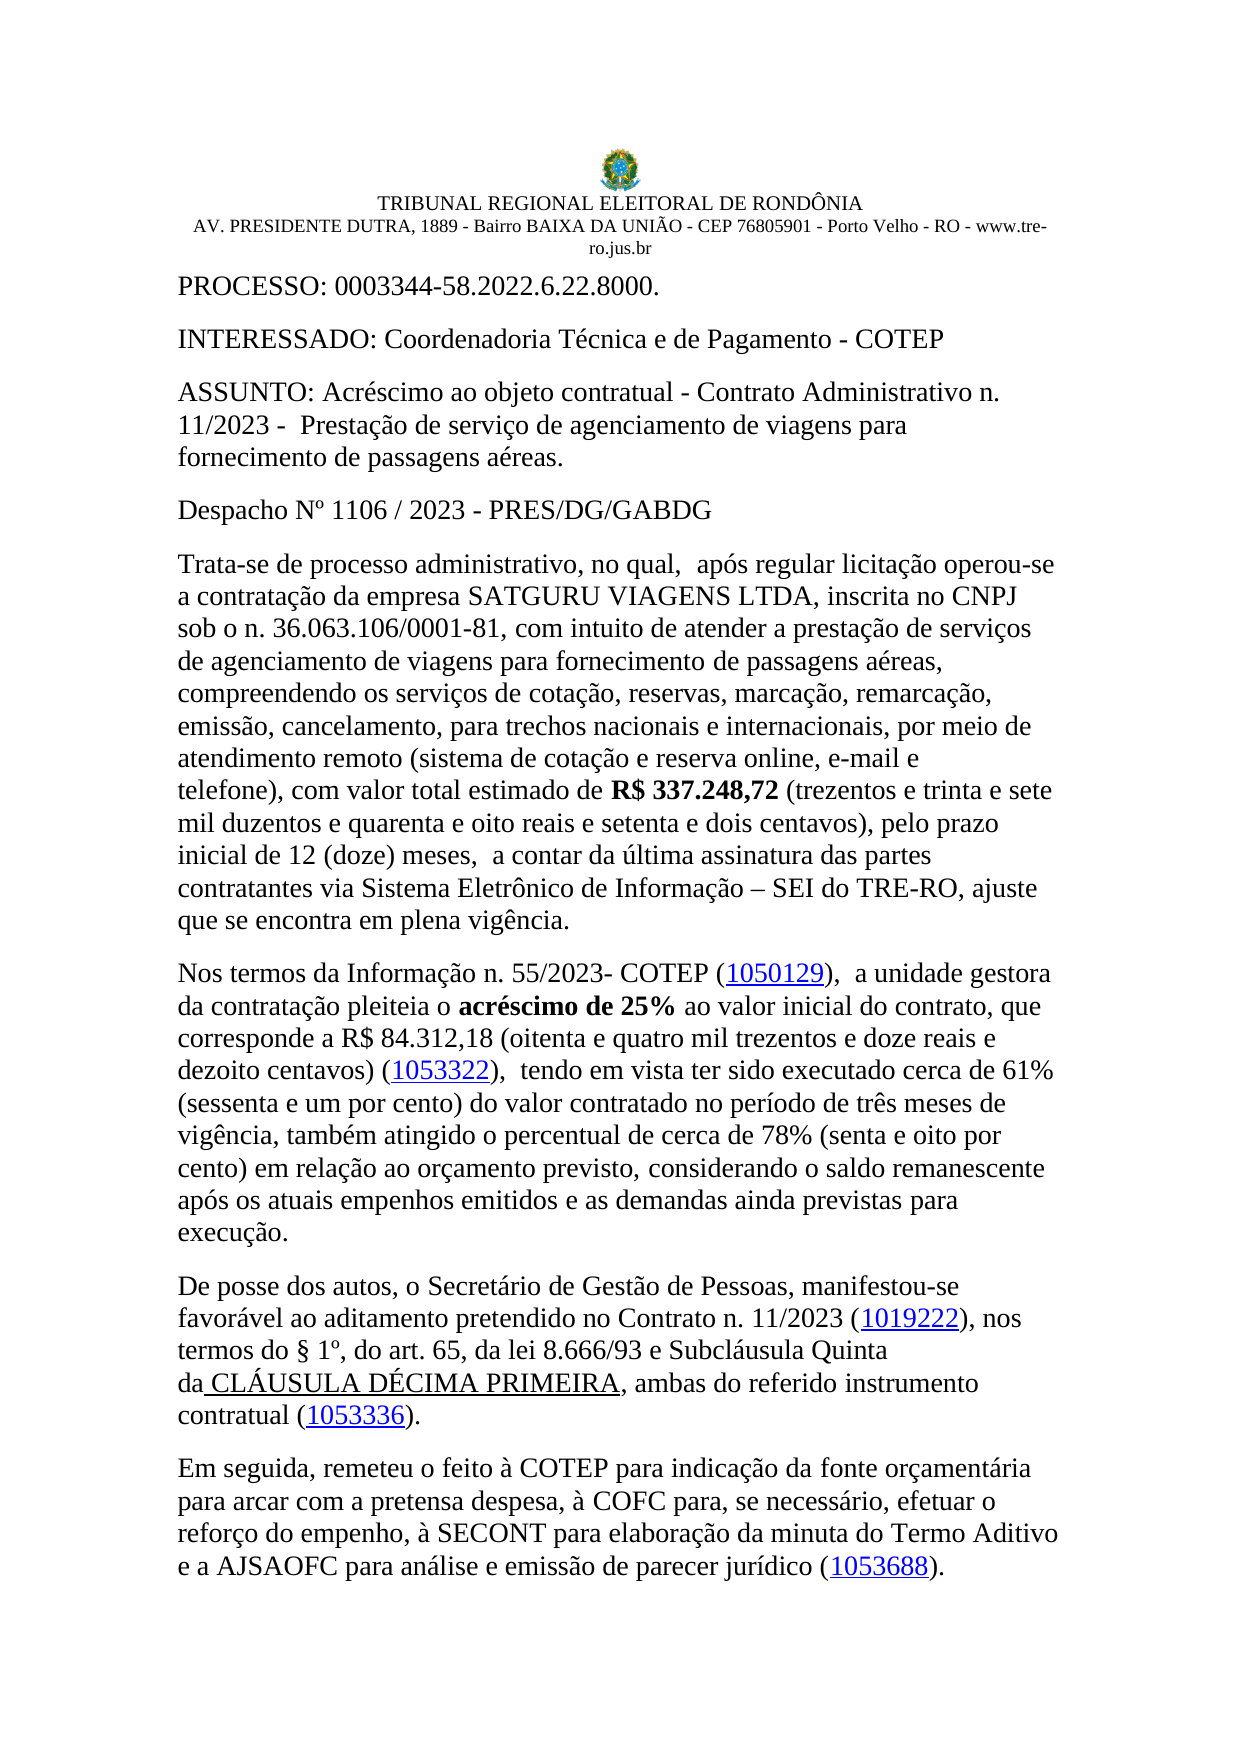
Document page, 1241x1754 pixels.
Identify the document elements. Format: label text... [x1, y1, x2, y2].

text Despacho Nº 1106 / 2023 - PRES/DG/GABDG [177, 493, 1063, 526]
text Nos termos da Informação n. 55/2023- COTEP (1050129), a unidade gestora da contratação pleiteia o acréscimo de 25% ao valor inicial do contrato, que corresponde a R$ 84.312,18 (oitenta e quatro mil trezentos e doze reais e dezoito centavos) (1053322), tendo em vista ter sido executado cerca de 61% (sessenta e um por cento) do valor contratado no período de três meses de vigência, também atingido o percentual de cerca de 78% (senta e oito por cento) em relação ao orçamento previsto, considerando o saldo remanescente após os atuais empenhos emitidos e as demandas ainda previstas para execução. [177, 956, 1063, 1248]
text Em seguida, remeteu o feito à COTEP para indicação da fonte orçamentária para arcar com a pretensa despesa, à COFC para, se necessário, efetuar o reforço do empenho, à SECONT para elaboração da minuta do Termo Aditivo e a AJSAOFC para análise e emissão de parecer jurídico (1053688). [177, 1451, 1063, 1581]
text AV. PRESIDENTE DUTRA, 1889 - Bairro BAIXA DA UNIÃO - CEP 76805901 - Porto Velho - RO - www.tre-ro.jus.br [177, 215, 1063, 258]
text TRIBUNAL REGIONAL ELEITORAL DE RONDÔNIA [177, 191, 1063, 215]
text De posse dos autos, o Secretário de Gestão de Pessoas, manifestou-se favorável ao aditamento pretendido no Contrato n. 11/2023 (1019222), nos termos do § 1º, do art. 65, da lei 8.666/93 e Subcláusula Quinta da CLÁUSULA DÉCIMA PRIMEIRA, ambas do referido instrumento contratual (1053336). [177, 1269, 1063, 1431]
text PROCESSO: 0003344-58.2022.6.22.8000. [177, 269, 1063, 301]
text Trata-se de processo administrativo, no qual, após regular licitação operou-se a contratação da empresa SATGURU VIAGENS LTDA, inscrita no CNPJ sob o n. 36.063.106/0001-81, com intuito de atender a prestação de serviços de agenciamento de viagens para fornecimento de passagens aéreas, compreendendo os serviços de cotação, reservas, marcação, remarcação, emissão, cancelamento, para trechos nacionais e internacionais, por meio de atendimento remoto (sistema de cotação e reserva online, e-mail e telefone), com valor total estimado de R$ 337.248,72 (trezentos e trinta e sete mil duzentos e quarenta e oito reais e setenta e dois centavos), pelo prazo inicial de 12 (doze) meses, a contar da última assinatura das partes contratantes via Sistema Eletrônico de Informação – SEI do TRE-RO, ajuste que se encontra em plena vigência. [177, 547, 1063, 935]
text ASSUNTO: Acréscimo ao objeto contratual - Contrato Administrativo n. 11/2023 - Prestação de serviço de agenciamento de viagens para fornecimento de passagens aéreas. [177, 375, 1063, 473]
text INTERESSADO: Coordenadoria Técnica e de Pagamento - COTEP [177, 322, 1063, 354]
